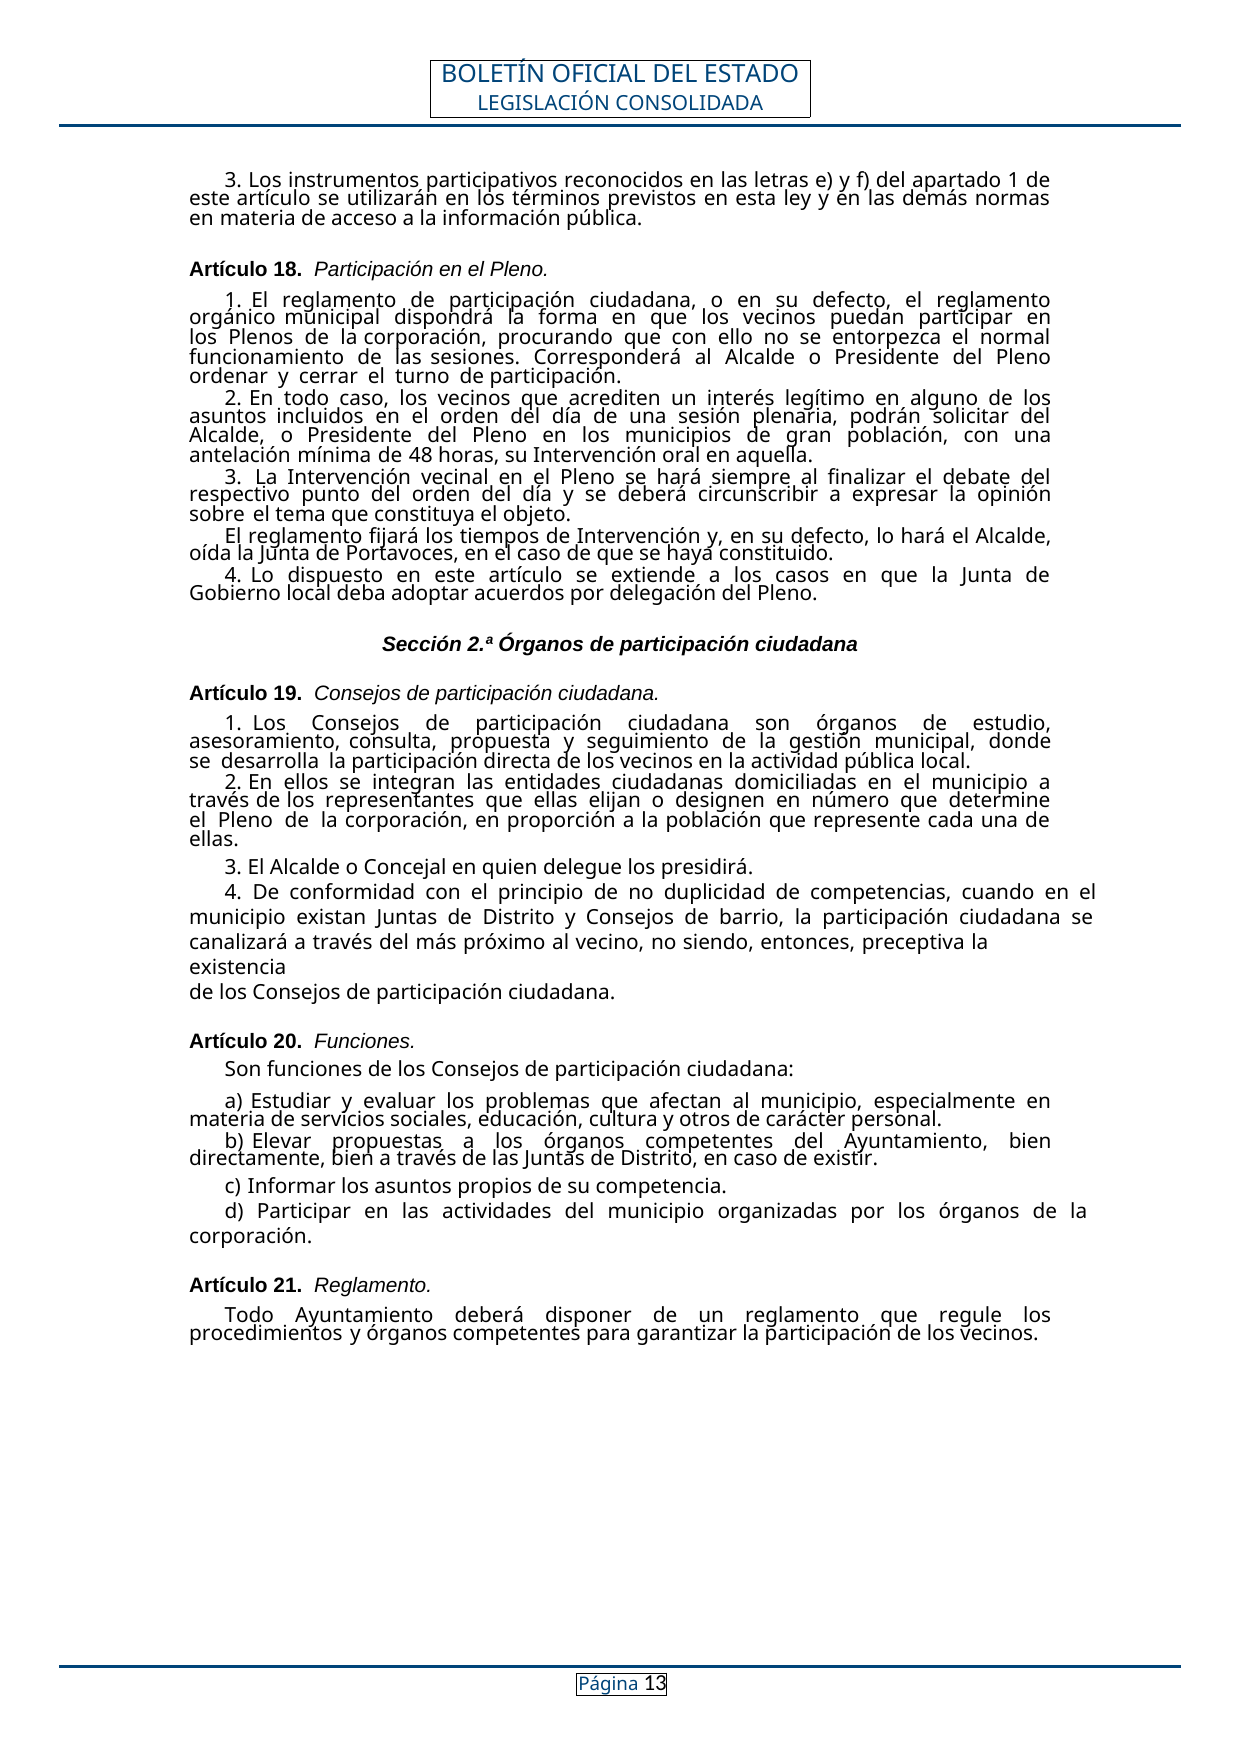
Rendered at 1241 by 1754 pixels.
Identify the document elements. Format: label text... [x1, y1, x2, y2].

list Estudiar y evaluar los problemas que afectan al municipio, especialmente en materia de servicios sociales, educación, cultura y otros de carácter personal. [189, 1093, 1051, 1132]
text canalizará a través del más próximo al vecino, no siendo, entonces, preceptiva la existencia [189, 929, 1071, 979]
text de los Consejos de participación ciudadana. [189, 979, 1071, 1004]
text Artículo 18. Participación en el Pleno. [189, 257, 1194, 281]
text Artículo 19. Consejos de participación ciudadana. [189, 681, 1051, 704]
text El reglamento fijará los tiempos de Intervención y, en su defecto, lo hará el Alcalde, oída la Junta de Portavoces, en el caso de que se haya constituido. [189, 528, 1051, 567]
list El Alcalde o Concejal en quien delegue los presidirá. [224, 853, 1194, 879]
list La Intervención vecinal en el Pleno se hará siempre al finalizar el debate del respectivo punto del orden del día y se deberá circunscribir a expresar la opinión sobre el tema que constituya el objeto. [189, 469, 1051, 528]
list Informar los asuntos propios de su competencia. [224, 1172, 1194, 1198]
text Artículo 21. Reglamento. [189, 1272, 1194, 1296]
text Todo Ayuntamiento deberá disponer de un reglamento que regule los procedimientos y órganos competentes para garantizar la participación de los vecinos. [189, 1307, 1051, 1346]
text municipio existan Juntas de Distrito y Consejos de barrio, la participación ciudadana se [189, 904, 1099, 929]
text Son funciones de los Consejos de participación ciudadana: [224, 1054, 1194, 1082]
list El reglamento de participación ciudadana, o en su defecto, el reglamento orgánico municipal dispondrá la forma en que los vecinos puedan participar en los Plenos de la corporación, procurando que con ello no se entorpezca el normal funcionamiento de las sesiones. Corresponderá al Alcalde o Presidente del Pleno ordenar y cerrar el turno de participación. [189, 292, 1051, 390]
subtitle Sección 2.ª Órganos de participación ciudadana [187, 632, 1053, 656]
list En todo caso, los vecinos que acrediten un interés legítimo en alguno de los asuntos incluidos en el orden del día de una sesión plenaria, podrán solicitar del Alcalde, o Presidente del Pleno en los municipios de gran población, con una antelación mínima de 48 horas, su Intervención oral en aquella. [189, 390, 1051, 469]
list Elevar propuestas a los órganos competentes del Ayuntamiento, bien directamente, bien a través de las Juntas de Distrito, en caso de existir. [189, 1132, 1051, 1172]
text Artículo 20. Funciones. [189, 1029, 1071, 1053]
list En ellos se integran las entidades ciudadanas domiciliadas en el municipio a través de los representantes que ellas elijan o designen en número que determine el Pleno de la corporación, en proporción a la población que represente cada una de ellas. [189, 774, 1051, 853]
list Los instrumentos participativos reconocidos en las letras e) y f) del apartado 1 de este artículo se utilizarán en los términos previstos en esta ley y en las demás normas en materia de acceso a la información pública. [189, 172, 1051, 231]
list Los Consejos de participación ciudadana son órganos de estudio, asesoramiento, consulta, propuesta y seguimiento de la gestión municipal, donde se desarrolla la participación directa de los vecinos en la actividad pública local. [189, 715, 1051, 774]
list Participar en las actividades del municipio organizadas por los órganos de la [224, 1198, 1194, 1223]
list Lo dispuesto en este artículo se extiende a los casos en que la Junta de Gobierno local deba adoptar acuerdos por delegación del Pleno. [189, 567, 1051, 606]
text corporación. [189, 1223, 1194, 1248]
list De conformidad con el principio de no duplicidad de competencias, cuando en el [224, 879, 1194, 904]
